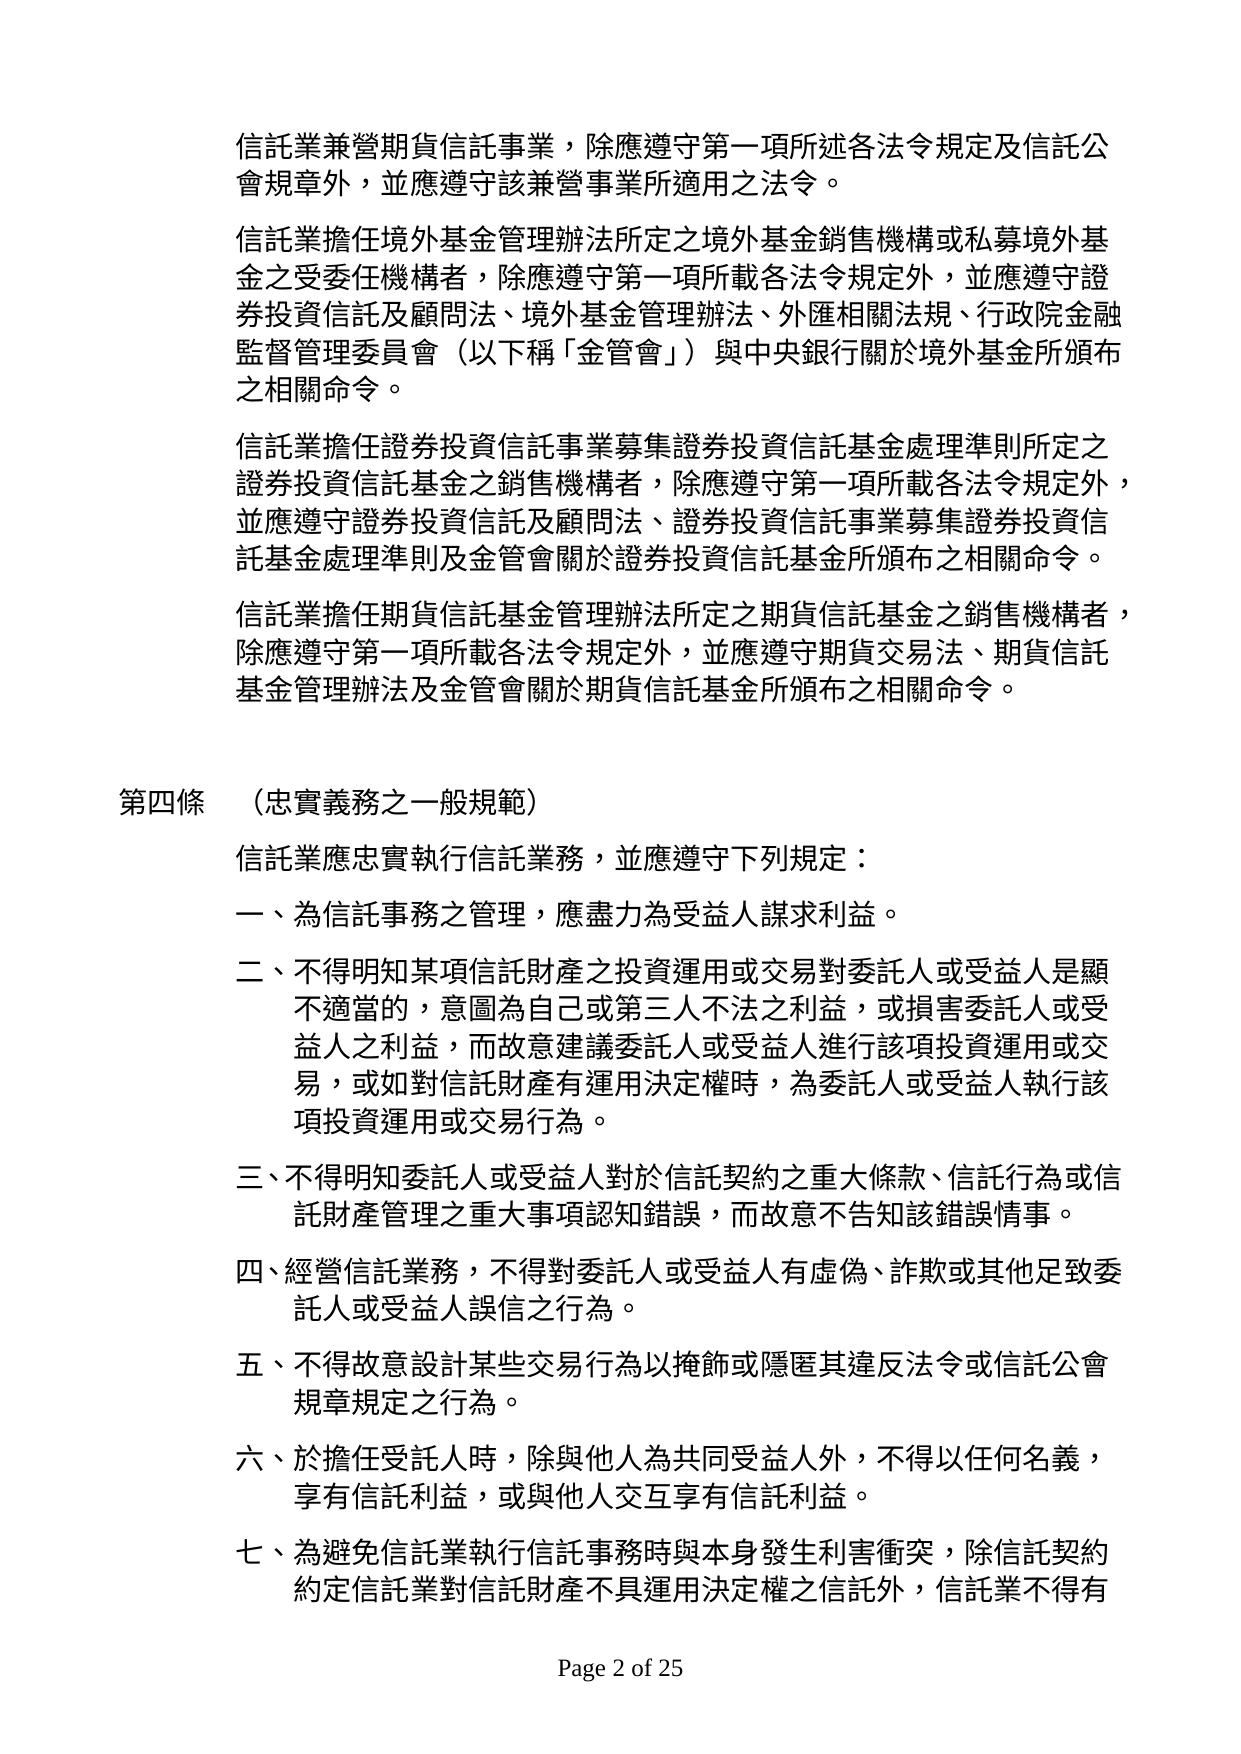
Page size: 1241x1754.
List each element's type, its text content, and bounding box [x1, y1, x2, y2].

text 七、為避免信託業執行信託事務時與本身發生利害衝突，除信託契約約定信託業對信託財產不具運用決定權之信託外，信託業不得有 [235, 1533, 1122, 1608]
text 第四條 （忠實義務之一般規範） [118, 783, 1122, 821]
text 六、於擔任受託人時，除與他人為共同受益人外，不得以任何名義，享有信託利益，或與他人交互享有信託利益。 [235, 1439, 1122, 1514]
text 五、不得故意設計某些交易行為以掩飾或隱匿其違反法令或信託公會規章規定之行為。 [235, 1346, 1122, 1421]
text 三、不得明知委託人或受益人對於信託契約之重大條款、信託行為或信託財產管理之重大事項認知錯誤，而故意不告知該錯誤情事。 [235, 1158, 1122, 1233]
text 四、經營信託業務，不得對委託人或受益人有虛偽、詐欺或其他足致委託人或受益人誤信之行為。 [235, 1252, 1122, 1327]
text 信託業擔任證券投資信託事業募集證券投資信託基金處理準則所定之證券投資信託基金之銷售機構者，除應遵守第一項所載各法令規定外，並應遵守證券投資信託及顧問法、證券投資信託事業募集證券投資信託基金處理準則及金管會關於證券投資信託基金所頒布之相關命令。 [235, 427, 1122, 577]
text 信託業應忠實執行信託業務，並應遵守下列規定： [235, 839, 1122, 877]
text 信託業兼營期貨信託事業，除應遵守第一項所述各法令規定及信託公會規章外，並應遵守該兼營事業所適用之法令。 [235, 127, 1122, 202]
text 信託業擔任境外基金管理辦法所定之境外基金銷售機構或私募境外基金之受委任機構者，除應遵守第一項所載各法令規定外，並應遵守證券投資信託及顧問法、境外基金管理辦法、外匯相關法規、行政院金融監督管理委員會（以下稱「金管會」）與中央銀行關於境外基金所頒布之相關命令。 [235, 221, 1122, 408]
text 一、為信託事務之管理，應盡力為受益人謀求利益。 [235, 896, 1122, 933]
text 二、不得明知某項信託財產之投資運用或交易對委託人或受益人是顯不適當的，意圖為自己或第三人不法之利益，或損害委託人或受益人之利益，而故意建議委託人或受益人進行該項投資運用或交易，或如對信託財產有運用決定權時，為委託人或受益人執行該項投資運用或交易行為。 [235, 952, 1122, 1139]
text 信託業擔任期貨信託基金管理辦法所定之期貨信託基金之銷售機構者，除應遵守第一項所載各法令規定外，並應遵守期貨交易法、期貨信託基金管理辦法及金管會關於期貨信託基金所頒布之相關命令。 [235, 596, 1122, 708]
